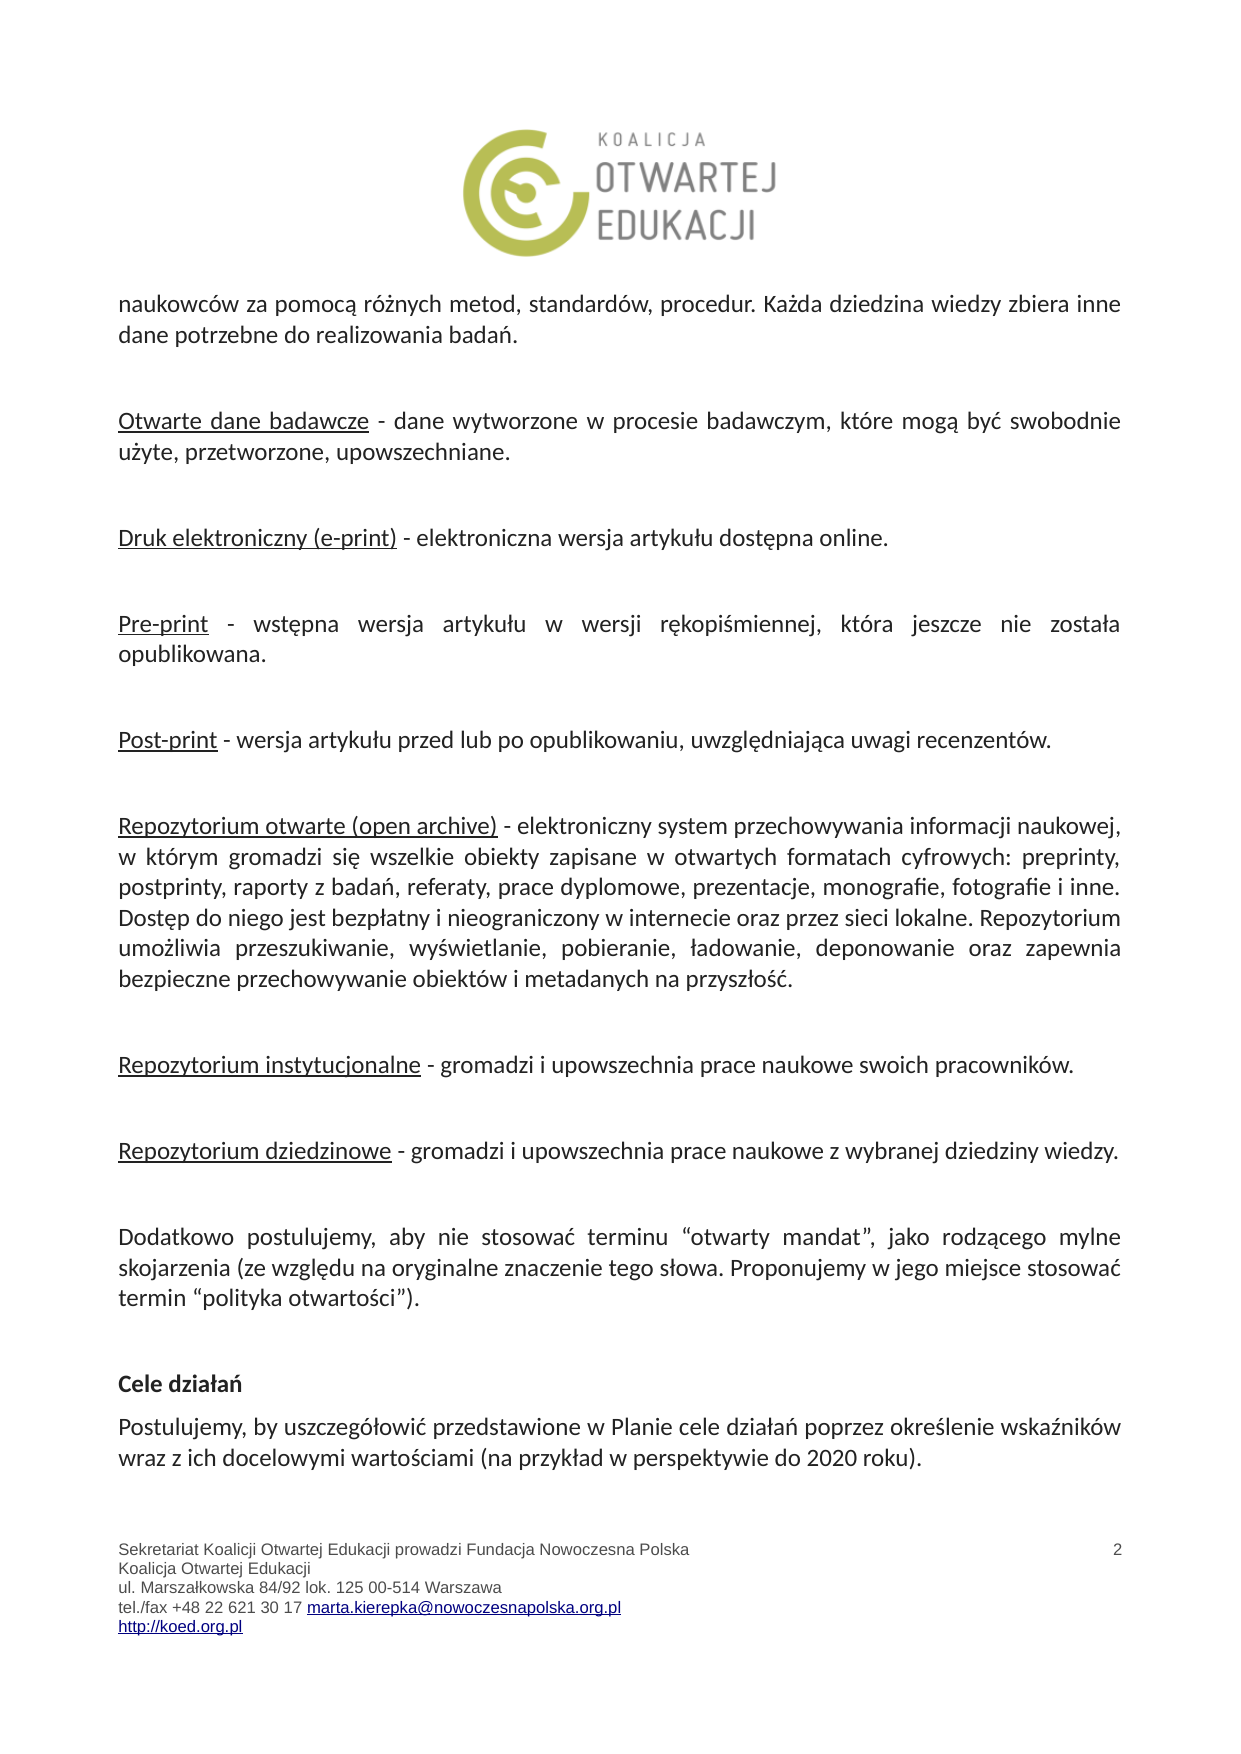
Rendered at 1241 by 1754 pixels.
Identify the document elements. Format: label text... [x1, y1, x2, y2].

text Repozytorium instytucjonalne - gromadzi i upowszechnia prace naukowe swoich pracowników. [118, 1049, 1122, 1079]
text Druk elektroniczny (e-print) - elektroniczna wersja artykułu dostępna online. [118, 522, 1122, 552]
text Otwarte dane badawcze - dane wytworzone w procesie badawczym, które mogą być swobodnie użyte, przetworzone, upowszechniane. [118, 405, 1122, 466]
text Postulujemy, by uszczegółowić przedstawione w Planie cele działań poprzez określenie wskaźników wraz z ich docelowymi wartościami (na przykład w perspektywie do 2020 roku). [118, 1411, 1122, 1472]
picture [461, 128, 779, 258]
text Cele działań [118, 1368, 1122, 1399]
text Repozytorium dziedzinowe - gromadzi i upowszechnia prace naukowe z wybranej dziedziny wiedzy. [118, 1135, 1122, 1166]
text Repozytorium otwarte (open archive) - elektroniczny system przechowywania informacji naukowej, w którym gromadzi się wszelkie obiekty zapisane w otwartych formatach cyfrowych: preprinty, postprinty, raporty z badań, referaty, prace dyplomowe, prezentacje, monografie, fotografie i inne. Dostęp do niego jest bezpłatny i nieograniczony w internecie oraz przez sieci lokalne. Repozytorium umożliwia przeszukiwanie, wyświetlanie, pobieranie, ładowanie, deponowanie oraz zapewnia bezpieczne przechowywanie obiektów i metadanych na przyszłość. [118, 810, 1122, 993]
text Post-print - wersja artykułu przed lub po opublikowaniu, uwzględniająca uwagi recenzentów. [118, 724, 1122, 755]
text naukow­ców za pomocą różnych metod, standardów, procedur. Każda dziedzina wiedzy zbiera inne dane potrzebne do realizowania badań. [118, 289, 1122, 350]
text Dodatkowo postulujemy, aby nie stosować terminu “otwarty mandat”, jako rodzącego mylne skojarzenia (ze względu na oryginalne znaczenie tego słowa. Proponujemy w jego miejsce stosować termin “polityka otwartości”). [118, 1221, 1122, 1313]
text Pre-print - wstępna wersja artykułu w wersji rękopiśmiennej, która jeszcze nie została opublikowana. [118, 608, 1122, 669]
